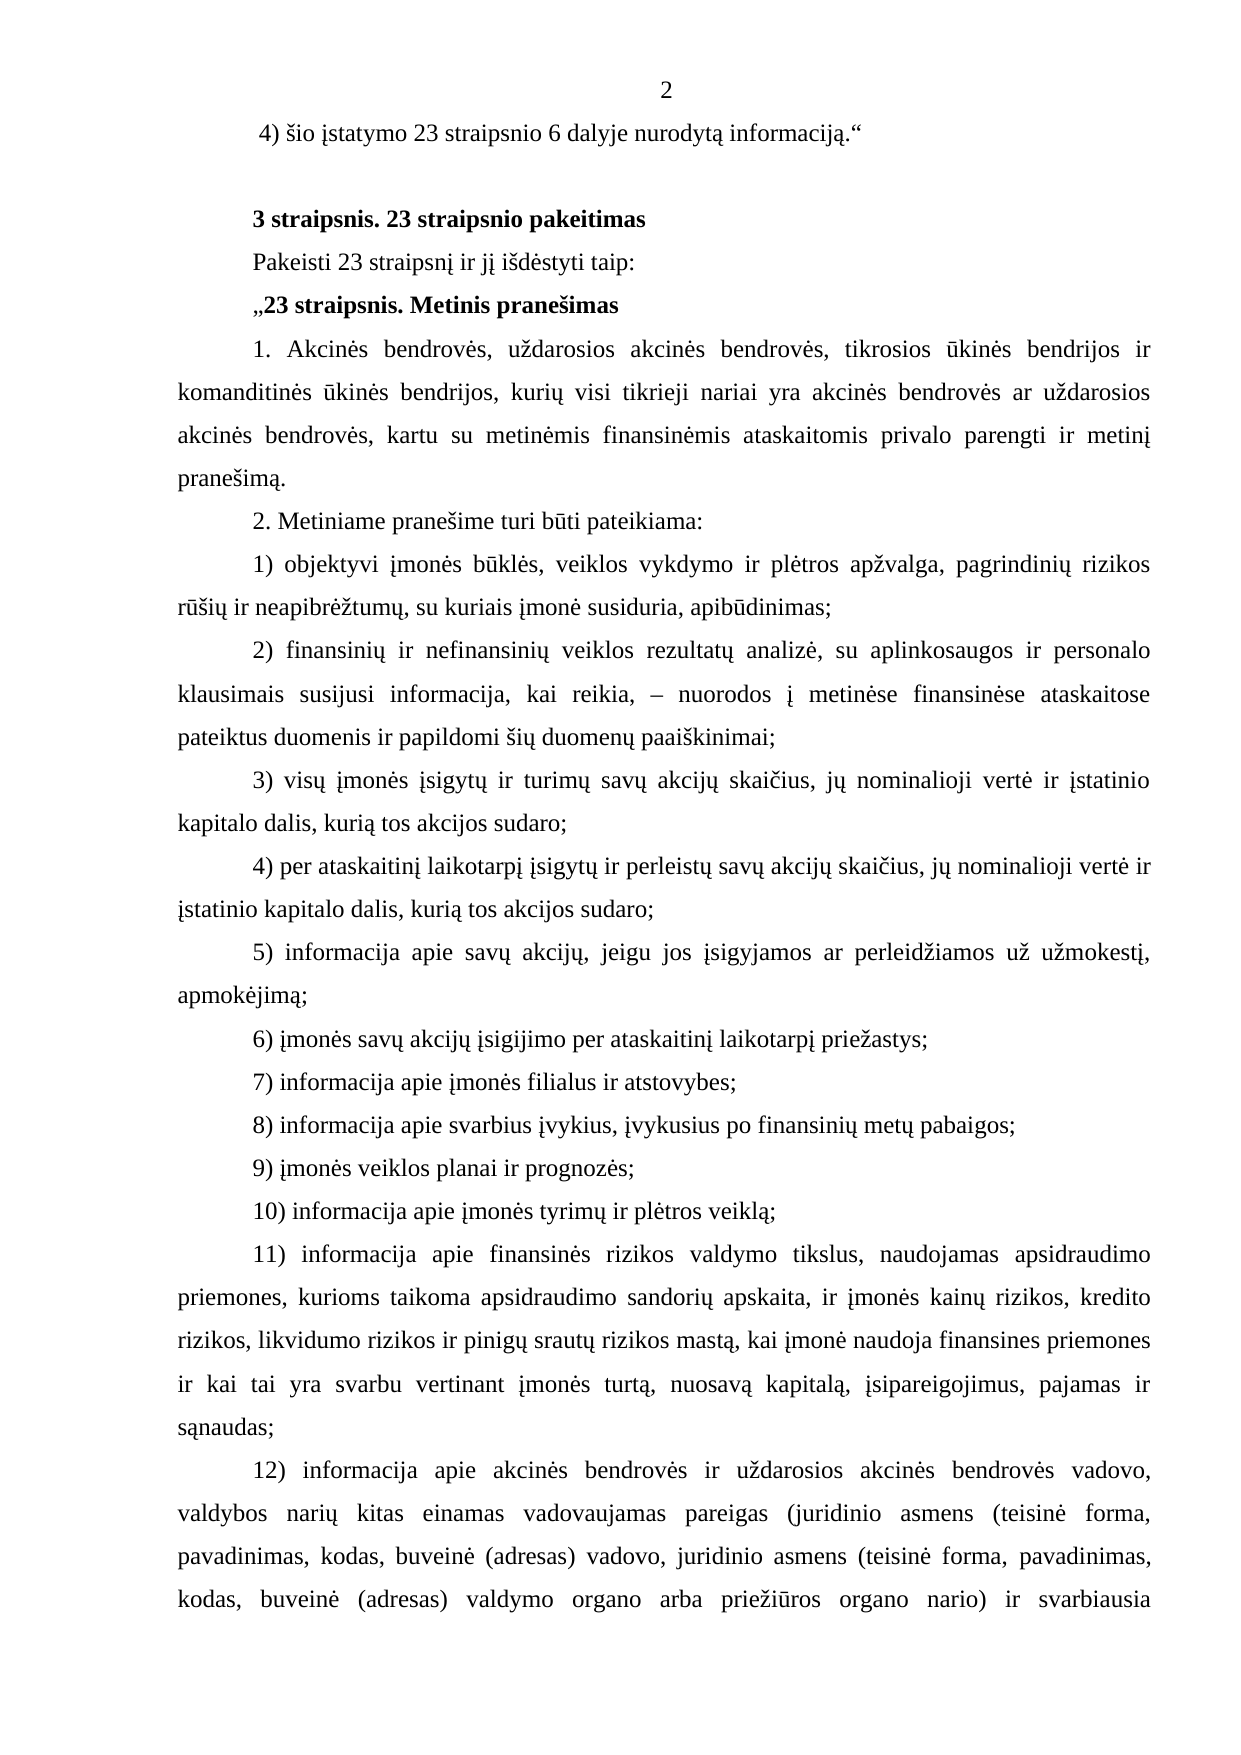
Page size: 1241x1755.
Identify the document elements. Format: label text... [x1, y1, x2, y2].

text 2. Metiniame pranešime turi būti pateikiama: [177, 506, 1152, 535]
text 2) finansinių ir nefinansinių veiklos rezultatų analizė, su aplinkosaugos ir personalo klausimais susijusi informacija, kai reikia, – nuorodos į metinėse finansinėse ataskaitose pateiktus duomenis ir papildomi šių duomenų paaiškinimai; [177, 636, 1152, 751]
text 11) informacija apie finansinės rizikos valdymo tikslus, naudojamas apsidraudimo priemones, kurioms taikoma apsidraudimo sandorių apskaita, ir įmonės kainų rizikos, kredito rizikos, likvidumo rizikos ir pinigų srautų rizikos mastą, kai įmonė naudoja finansines priemones ir kai tai yra svarbu vertinant įmonės turtą, nuosavą kapitalą, įsipareigojimus, pajamas ir sąnaudas; [177, 1239, 1152, 1441]
text 3) visų įmonės įsigytų ir turimų savų akcijų skaičius, jų nominalioji vertė ir įstatinio kapitalo dalis, kurią tos akcijos sudaro; [177, 765, 1152, 837]
text 9) įmonės veiklos planai ir prognozės; [177, 1153, 1152, 1182]
text 7) informacija apie įmonės filialus ir atstovybes; [177, 1067, 1152, 1096]
text „23 straipsnis. Metinis pranešimas [177, 291, 1152, 319]
text 5) informacija apie savų akcijų, jeigu jos įsigyjamos ar perleidžiamos už užmokestį, apmokėjimą; [177, 937, 1152, 1009]
text 8) informacija apie svarbius įvykius, įvykusius po finansinių metų pabaigos; [177, 1110, 1152, 1139]
text 4) per ataskaitinį laikotarpį įsigytų ir perleistų savų akcijų skaičius, jų nominalioji vertė ir įstatinio kapitalo dalis, kurią tos akcijos sudaro; [177, 851, 1152, 923]
text 1. Akcinės bendrovės, uždarosios akcinės bendrovės, tikrosios ūkinės bendrijos ir komanditinės ūkinės bendrijos, kurių visi tikrieji nariai yra akcinės bendrovės ar uždarosios akcinės bendrovės, kartu su metinėmis finansinėmis ataskaitomis privalo parengti ir metinį pranešimą. [177, 334, 1152, 492]
text 3 straipsnis. 23 straipsnio pakeitimas [177, 204, 1152, 233]
text 6) įmonės savų akcijų įsigijimo per ataskaitinį laikotarpį priežastys; [177, 1024, 1152, 1052]
text Pakeisti 23 straipsnį ir jį išdėstyti taip: [177, 247, 1152, 276]
text 12) informacija apie akcinės bendrovės ir uždarosios akcinės bendrovės vadovo, valdybos narių kitas einamas vadovaujamas pareigas (juridinio asmens (teisinė forma, pavadinimas, kodas, buveinė (adresas) vadovo, juridinio asmens (teisinė forma, pavadinimas, kodas, buveinė (adresas) valdymo organo arba priežiūros organo nario) ir svarbiausia [177, 1455, 1152, 1613]
text 4) šio įstatymo 23 straipsnio 6 dalyje nurodytą informaciją.“ [177, 118, 1152, 147]
text 1) objektyvi įmonės būklės, veiklos vykdymo ir plėtros apžvalga, pagrindinių rizikos rūšių ir neapibrėžtumų, su kuriais įmonė susiduria, apibūdinimas; [177, 549, 1152, 621]
text 10) informacija apie įmonės tyrimų ir plėtros veiklą; [177, 1196, 1152, 1225]
